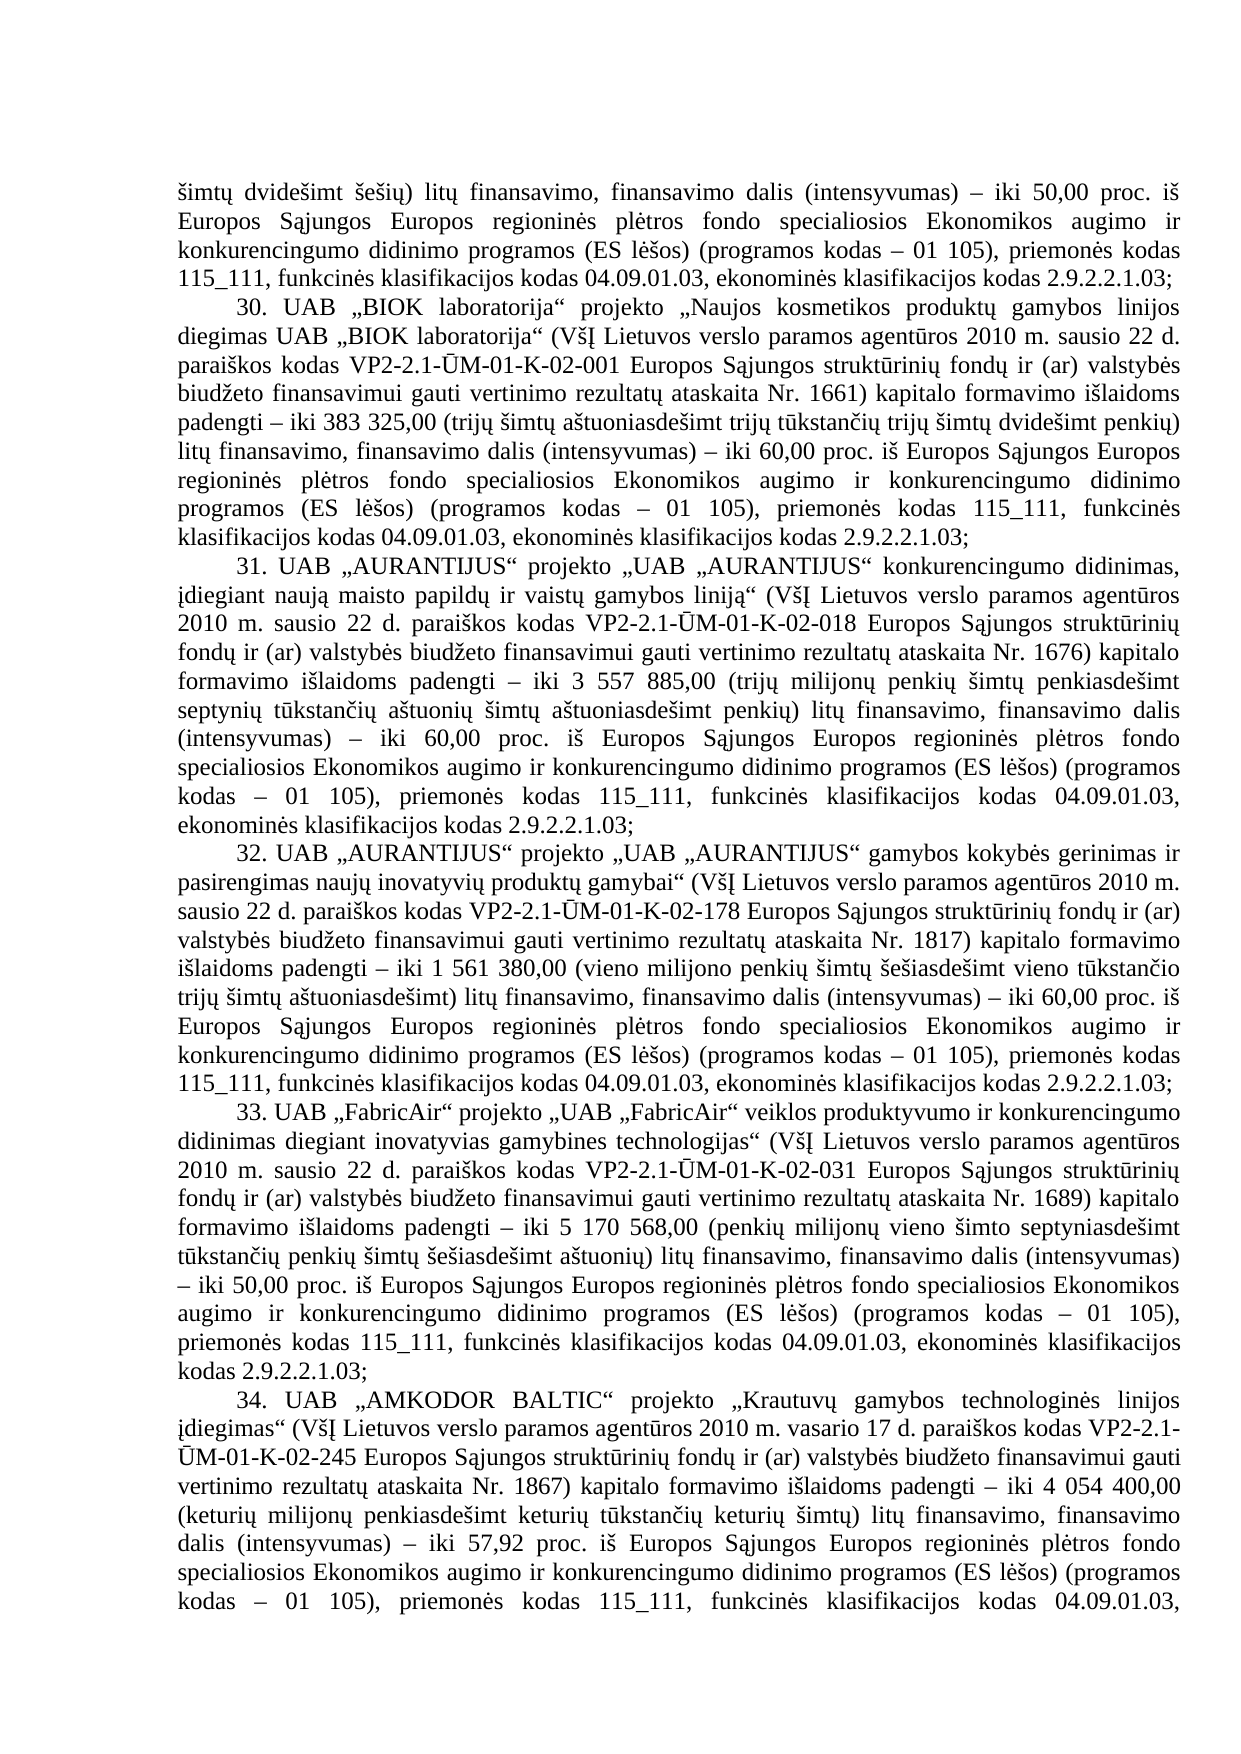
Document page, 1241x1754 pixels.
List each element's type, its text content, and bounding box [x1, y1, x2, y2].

text 30. UAB „BIOK laboratorija“ projekto „Naujos kosmetikos produktų gamybos linijos diegimas UAB „BIOK laboratorija“ (VšĮ Lietuvos verslo paramos agentūros 2010 m. sausio 22 d. paraiškos kodas VP2-2.1-ŪM-01-K-02-001 Europos Sąjungos struktūrinių fondų ir (ar) valstybės biudžeto finansavimui gauti vertinimo rezultatų ataskaita Nr. 1661) kapitalo formavimo išlaidoms padengti – iki 383 325,00 (trijų šimtų aštuoniasdešimt trijų tūkstančių trijų šimtų dvidešimt penkių) litų finansavimo, finansavimo dalis (intensyvumas) – iki 60,00 proc. iš Europos Sąjungos Europos regioninės plėtros fondo specialiosios Ekonomikos augimo ir konkurencingumo didinimo programos (ES lėšos) (programos kodas – 01 105), priemonės kodas 115_111, funkcinės klasifikacijos kodas 04.09.01.03, ekonominės klasifikacijos kodas 2.9.2.2.1.03; [177, 292, 1181, 551]
text 32. UAB „AURANTIJUS“ projekto „UAB „AURANTIJUS“ gamybos kokybės gerinimas ir pasirengimas naujų inovatyvių produktų gamybai“ (VšĮ Lietuvos verslo paramos agentūros 2010 m. sausio 22 d. paraiškos kodas VP2-2.1-ŪM-01-K-02-178 Europos Sąjungos struktūrinių fondų ir (ar) valstybės biudžeto finansavimui gauti vertinimo rezultatų ataskaita Nr. 1817) kapitalo formavimo išlaidoms padengti – iki 1 561 380,00 (vieno milijono penkių šimtų šešiasdešimt vieno tūkstančio trijų šimtų aštuoniasdešimt) litų finansavimo, finansavimo dalis (intensyvumas) – iki 60,00 proc. iš Europos Sąjungos Europos regioninės plėtros fondo specialiosios Ekonomikos augimo ir konkurencingumo didinimo programos (ES lėšos) (programos kodas – 01 105), priemonės kodas 115_111, funkcinės klasifikacijos kodas 04.09.01.03, ekonominės klasifikacijos kodas 2.9.2.2.1.03; [177, 838, 1181, 1097]
text 34. UAB „AMKODOR BALTIC“ projekto „Krautuvų gamybos technologinės linijos įdiegimas“ (VšĮ Lietuvos verslo paramos agentūros 2010 m. vasario 17 d. paraiškos kodas VP2-2.1-ŪM-01-K-02-245 Europos Sąjungos struktūrinių fondų ir (ar) valstybės biudžeto finansavimui gauti vertinimo rezultatų ataskaita Nr. 1867) kapitalo formavimo išlaidoms padengti – iki 4 054 400,00 (keturių milijonų penkiasdešimt keturių tūkstančių keturių šimtų) litų finansavimo, finansavimo dalis (intensyvumas) – iki 57,92 proc. iš Europos Sąjungos Europos regioninės plėtros fondo specialiosios Ekonomikos augimo ir konkurencingumo didinimo programos (ES lėšos) (programos kodas – 01 105), priemonės kodas 115_111, funkcinės klasifikacijos kodas 04.09.01.03, [177, 1385, 1181, 1615]
text 33. UAB „FabricAir“ projekto „UAB „FabricAir“ veiklos produktyvumo ir konkurencingumo didinimas diegiant inovatyvias gamybines technologijas“ (VšĮ Lietuvos verslo paramos agentūros 2010 m. sausio 22 d. paraiškos kodas VP2-2.1-ŪM-01-K-02-031 Europos Sąjungos struktūrinių fondų ir (ar) valstybės biudžeto finansavimui gauti vertinimo rezultatų ataskaita Nr. 1689) kapitalo formavimo išlaidoms padengti – iki 5 170 568,00 (penkių milijonų vieno šimto septyniasdešimt tūkstančių penkių šimtų šešiasdešimt aštuonių) litų finansavimo, finansavimo dalis (intensyvumas) – iki 50,00 proc. iš Europos Sąjungos Europos regioninės plėtros fondo specialiosios Ekonomikos augimo ir konkurencingumo didinimo programos (ES lėšos) (programos kodas – 01 105), priemonės kodas 115_111, funkcinės klasifikacijos kodas 04.09.01.03, ekonominės klasifikacijos kodas 2.9.2.2.1.03; [177, 1097, 1181, 1385]
text šimtų dvidešimt šešių) litų finansavimo, finansavimo dalis (intensyvumas) – iki 50,00 proc. iš Europos Sąjungos Europos regioninės plėtros fondo specialiosios Ekonomikos augimo ir konkurencingumo didinimo programos (ES lėšos) (programos kodas – 01 105), priemonės kodas 115_111, funkcinės klasifikacijos kodas 04.09.01.03, ekonominės klasifikacijos kodas 2.9.2.2.1.03; [177, 177, 1181, 292]
text 31. UAB „AURANTIJUS“ projekto „UAB „AURANTIJUS“ konkurencingumo didinimas, įdiegiant naują maisto papildų ir vaistų gamybos liniją“ (VšĮ Lietuvos verslo paramos agentūros 2010 m. sausio 22 d. paraiškos kodas VP2-2.1-ŪM-01-K-02-018 Europos Sąjungos struktūrinių fondų ir (ar) valstybės biudžeto finansavimui gauti vertinimo rezultatų ataskaita Nr. 1676) kapitalo formavimo išlaidoms padengti – iki 3 557 885,00 (trijų milijonų penkių šimtų penkiasdešimt septynių tūkstančių aštuonių šimtų aštuoniasdešimt penkių) litų finansavimo, finansavimo dalis (intensyvumas) – iki 60,00 proc. iš Europos Sąjungos Europos regioninės plėtros fondo specialiosios Ekonomikos augimo ir konkurencingumo didinimo programos (ES lėšos) (programos kodas – 01 105), priemonės kodas 115_111, funkcinės klasifikacijos kodas 04.09.01.03, ekonominės klasifikacijos kodas 2.9.2.2.1.03; [177, 551, 1181, 838]
